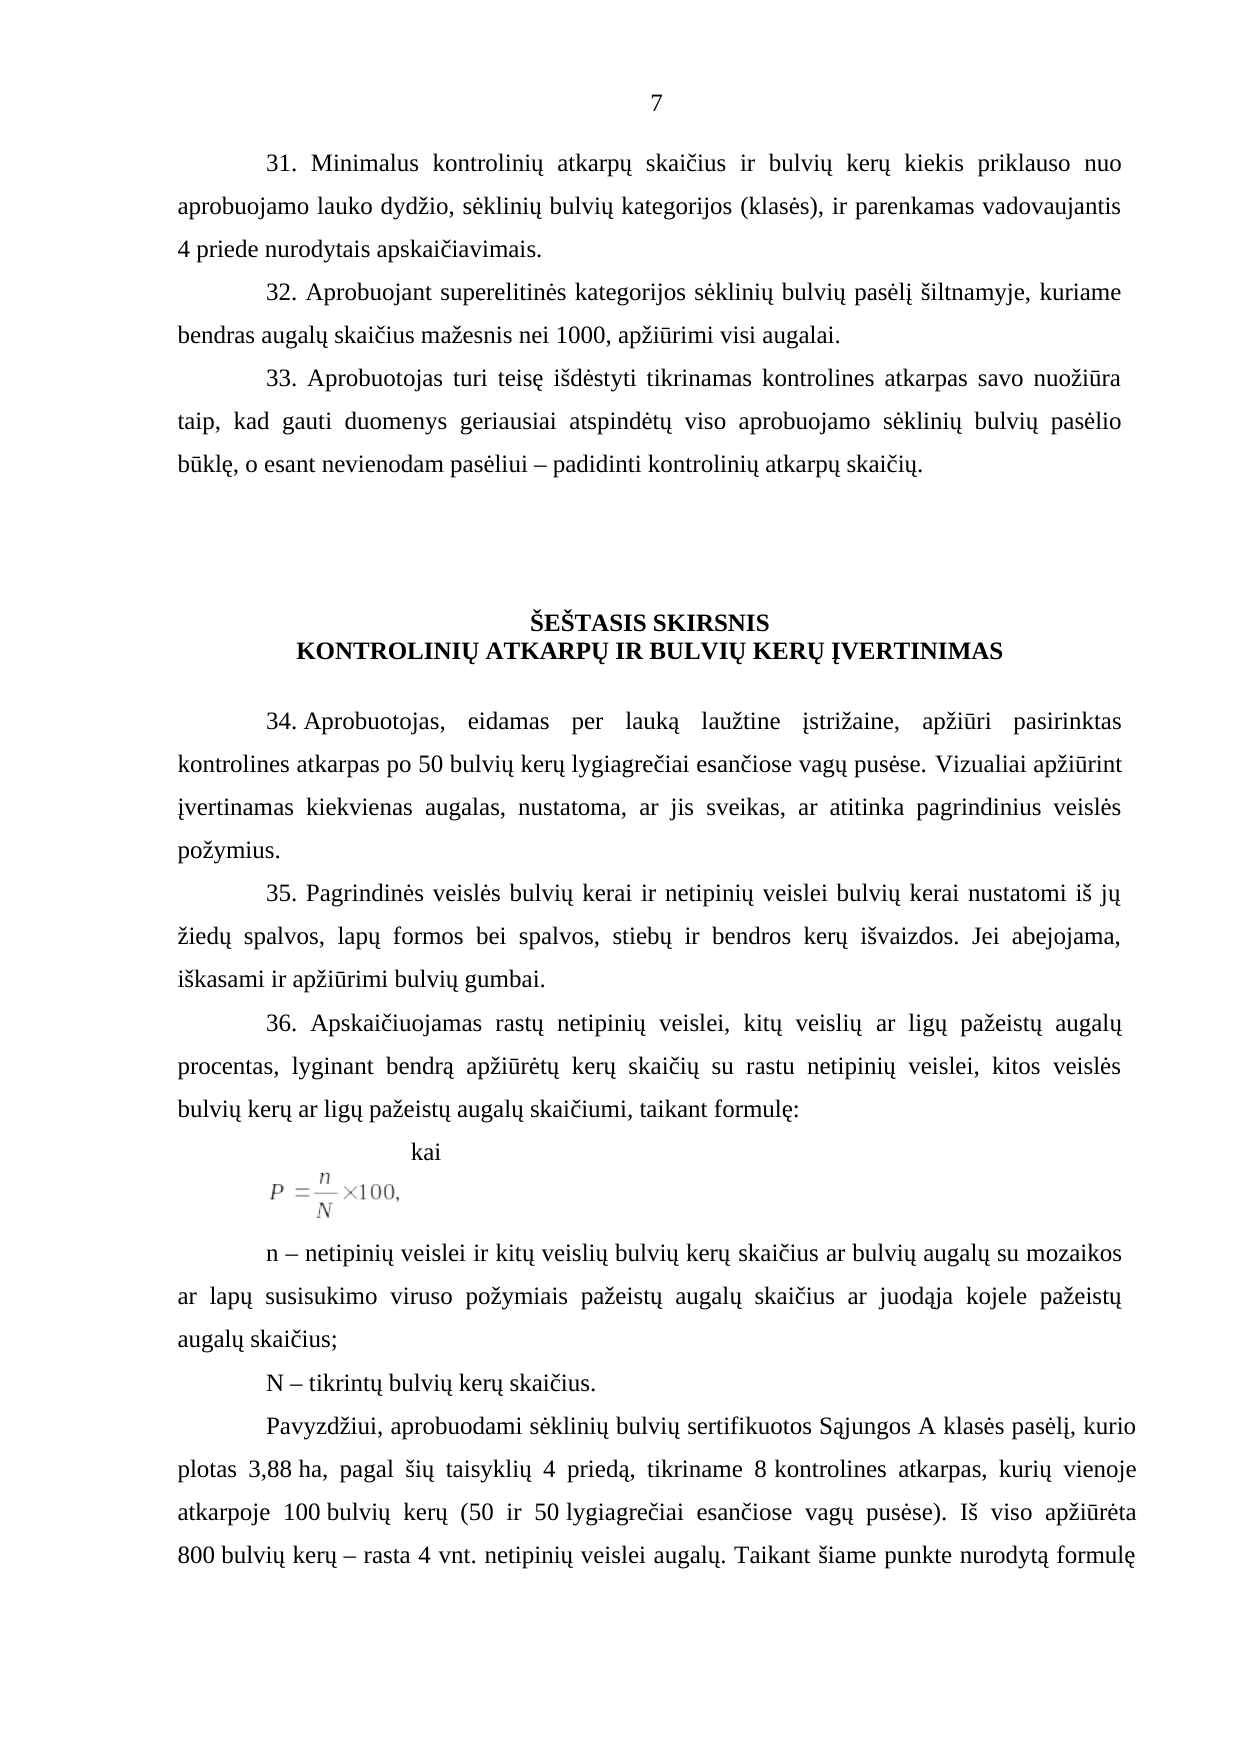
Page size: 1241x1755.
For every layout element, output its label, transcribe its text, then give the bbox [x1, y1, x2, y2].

text KONTROLINIŲ ATKARPŲ IR BULVIŲ KERŲ ĮVERTINIMAS [177, 636, 1122, 665]
text n – netipinių veislei ir kitų veislių bulvių kerų skaičius ar bulvių augalų su mozaikos ar lapų susisukimo viruso požymiais pažeistų augalų skaičius ar juodąja kojele pažeistų augalų skaičius; [177, 1238, 1122, 1353]
text 33. Aprobuotojas turi teisę išdėstyti tikrinamas kontrolines atkarpas savo nuožiūra taip, kad gauti duomenys geriausiai atspindėtų viso aprobuojamo sėklinių bulvių pasėlio būklę, o esant nevienodam pasėliui – padidinti kontrolinių atkarpų skaičių. [177, 363, 1122, 478]
text Pavyzdžiui, aprobuodami sėklinių bulvių sertifikuotos Sąjungos A klasės pasėlį, kurio plotas 3,88 ha, pagal šių taisyklių 4 priedą, tikriname 8 kontrolines atkarpas, kurių vienoje atkarpoje 100 bulvių kerų (50 ir 50 lygiagrečiai esančiose vagų pusėse). Iš viso apžiūrėta 800 bulvių kerų – rasta 4 vnt. netipinių veislei augalų. Taikant šiame punkte nurodytą formulę [177, 1411, 1137, 1569]
text N – tikrintų bulvių kerų skaičius. [177, 1368, 1122, 1396]
text 35. Pagrindinės veislės bulvių kerai ir netipinių veislei bulvių kerai nustatomi iš jų žiedų spalvos, lapų formos bei spalvos, stiebų ir bendros kerų išvaizdos. Jei abejojama, iškasami ir apžiūrimi bulvių gumbai. [177, 878, 1122, 993]
text 36. Apskaičiuojamas rastų netipinių veislei, kitų veislių ar ligų pažeistų augalų procentas, lyginant bendrą apžiūrėtų kerų skaičių su rastu netipinių veislei, kitos veislės bulvių kerų ar ligų pažeistų augalų skaičiumi, taikant formulę: [177, 1008, 1122, 1123]
text 32. Aprobuojant superelitinės kategorijos sėklinių bulvių pasėlį šiltnamyje, kuriame bendras augalų skaičius mažesnis nei 1000, apžiūrimi visi augalai. [177, 277, 1122, 349]
text 31. Minimalus kontrolinių atkarpų skaičius ir bulvių kerų kiekis priklauso nuo aprobuojamo lauko dydžio, sėklinių bulvių kategorijos (klasės), ir parenkamas vadovaujantis 4 priede nurodytais apskaičiavimais. [177, 148, 1122, 263]
text ŠEŠTASIS SKIRSNIS [177, 608, 1122, 636]
text kai [177, 1137, 1122, 1224]
text 34. Aprobuotojas, eidamas per lauką laužtine įstrižaine, apžiūri pasirinktas kontrolines atkarpas po 50 bulvių kerų lygiagrečiai esančiose vagų pusėse. Vizualiai apžiūrint įvertinamas kiekvienas augalas, nustatoma, ar jis sveikas, ar atitinka pagrindinius veislės požymius. [177, 706, 1122, 864]
